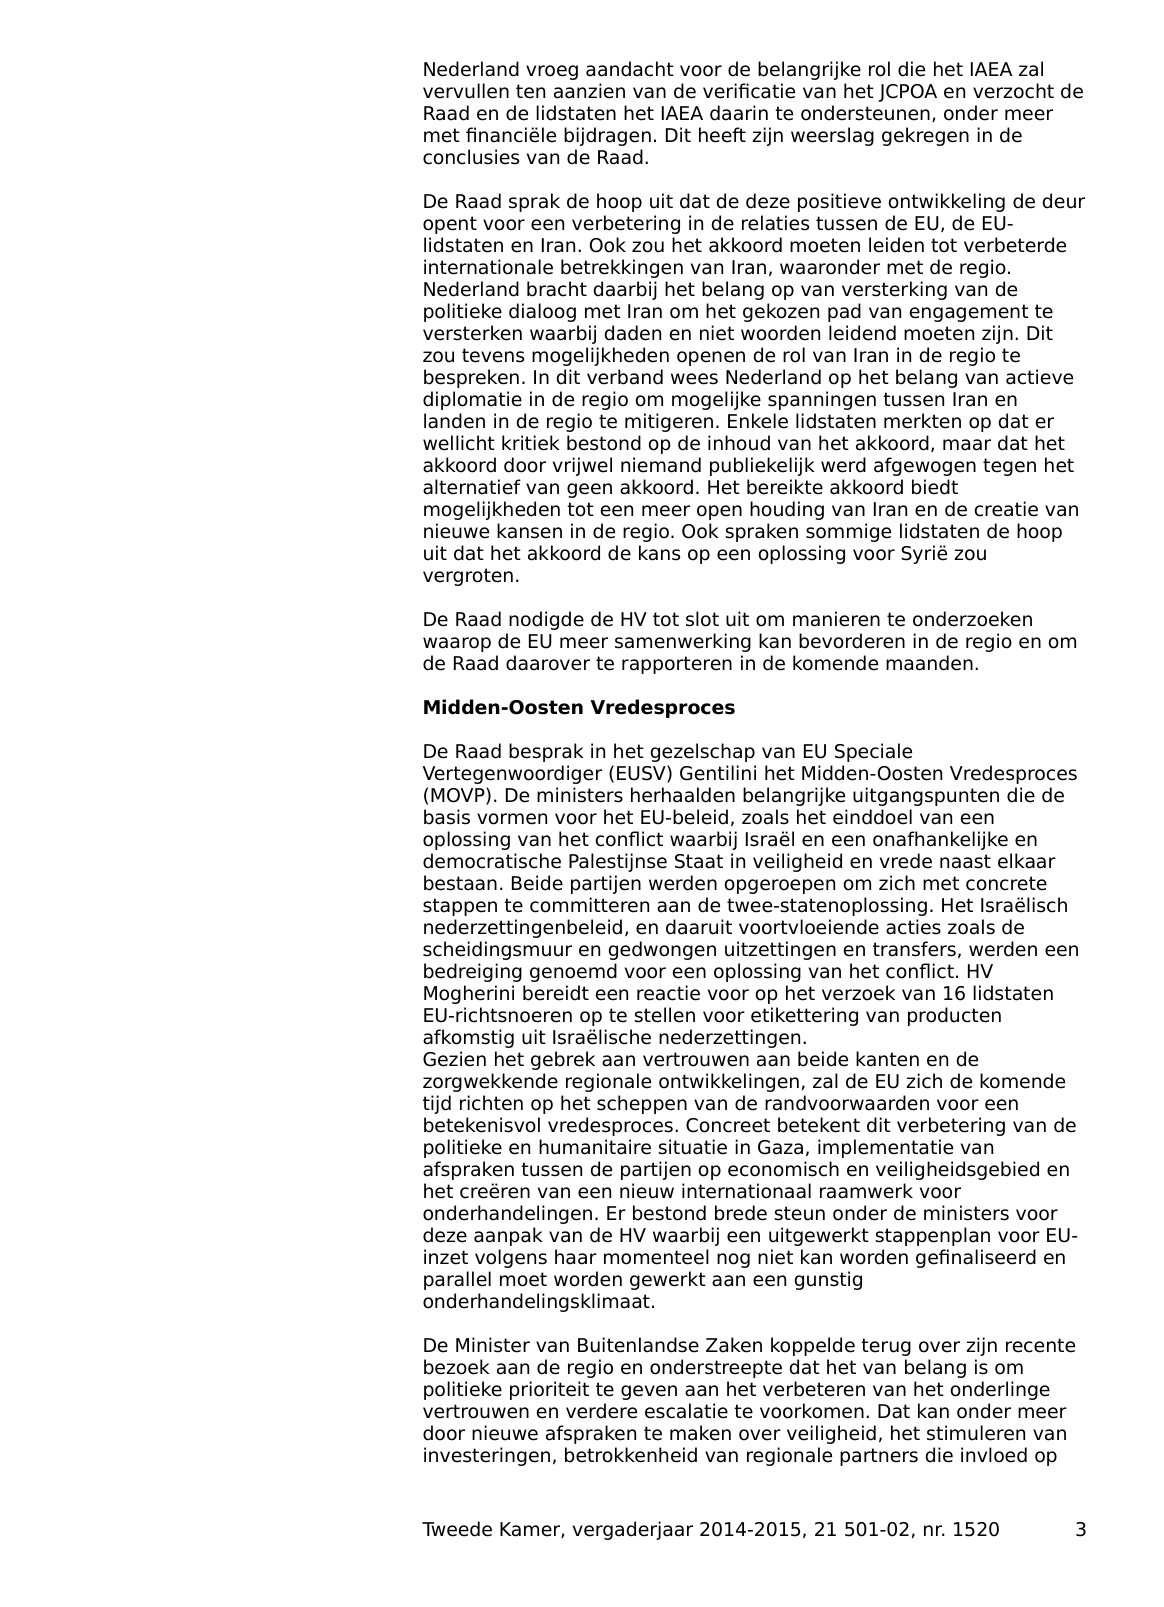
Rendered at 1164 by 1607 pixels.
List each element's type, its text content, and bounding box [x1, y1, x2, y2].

text De Raad nodigde de HV tot slot uit om manieren te onderzoeken waarop de EU meer samenwerking kan bevorderen in de regio en om de Raad daarover te rapporteren in de komende maanden. [422, 609, 1087, 675]
text Gezien het gebrek aan vertrouwen aan beide kanten en de zorgwekkende regionale ontwikkelingen, zal de EU zich de komende tijd richten op het scheppen van de randvoorwaarden voor een betekenisvol vredesproces. Concreet betekent dit verbetering van de politieke en humanitaire situatie in Gaza, implementatie van afspraken tussen de partijen op economisch en veiligheidsgebied en het creëren van een nieuw internationaal raamwerk voor onderhandelingen. Er bestond brede steun onder de ministers voor deze aanpak van de HV waarbij een uitgewerkt stappenplan voor EU-inzet volgens haar momenteel nog niet kan worden gefinaliseerd en parallel moet worden gewerkt aan een gunstig onderhandelingsklimaat. [422, 1049, 1087, 1313]
subtitle Midden-Oosten Vredesproces [422, 697, 1087, 719]
text De Raad besprak in het gezelschap van EU Speciale Vertegenwoordiger (EUSV) Gentilini het Midden-Oosten Vredesproces (MOVP). De ministers herhaalden belangrijke uitgangspunten die de basis vormen voor het EU-beleid, zoals het einddoel van een oplossing van het conflict waarbij Israël en een onafhankelijke en democratische Palestijnse Staat in veiligheid en vrede naast elkaar bestaan. Beide partijen werden opgeroepen om zich met concrete stappen te committeren aan de twee-statenoplossing. Het Israëlisch nederzettingenbeleid, en daaruit voortvloeiende acties zoals de scheidingsmuur en gedwongen uitzettingen en transfers, werden een bedreiging genoemd voor een oplossing van het conflict. HV Mogherini bereidt een reactie voor op het verzoek van 16 lidstaten EU-richtsnoeren op te stellen voor etikettering van producten afkomstig uit Israëlische nederzettingen. [422, 741, 1087, 1049]
text De Raad sprak de hoop uit dat de deze positieve ontwikkeling de deur opent voor een verbetering in de relaties tussen de EU, de EU-lidstaten en Iran. Ook zou het akkoord moeten leiden tot verbeterde internationale betrekkingen van Iran, waaronder met de regio. Nederland bracht daarbij het belang op van versterking van de politieke dialoog met Iran om het gekozen pad van engagement te versterken waarbij daden en niet woorden leidend moeten zijn. Dit zou tevens mogelijkheden openen de rol van Iran in de regio te bespreken. In dit verband wees Nederland op het belang van actieve diplomatie in de regio om mogelijke spanningen tussen Iran en landen in de regio te mitigeren. Enkele lidstaten merkten op dat er wellicht kritiek bestond op de inhoud van het akkoord, maar dat het akkoord door vrijwel niemand publiekelijk werd afgewogen tegen het alternatief van geen akkoord. Het bereikte akkoord biedt mogelijkheden tot een meer open houding van Iran en de creatie van nieuwe kansen in de regio. Ook spraken sommige lidstaten de hoop uit dat het akkoord de kans op een oplossing voor Syrië zou vergroten. [422, 191, 1087, 587]
text Nederland vroeg aandacht voor de belangrijke rol die het IAEA zal vervullen ten aanzien van de verificatie van het JCPOA en verzocht de Raad en de lidstaten het IAEA daarin te ondersteunen, onder meer met financiële bijdragen. Dit heeft zijn weerslag gekregen in de conclusies van de Raad. [422, 59, 1087, 169]
text De Minister van Buitenlandse Zaken koppelde terug over zijn recente bezoek aan de regio en onderstreepte dat het van belang is om politieke prioriteit te geven aan het verbeteren van het onderlinge vertrouwen en verdere escalatie te voorkomen. Dat kan onder meer door nieuwe afspraken te maken over veiligheid, het stimuleren van investeringen, betrokkenheid van regionale partners die invloed op [422, 1335, 1087, 1467]
